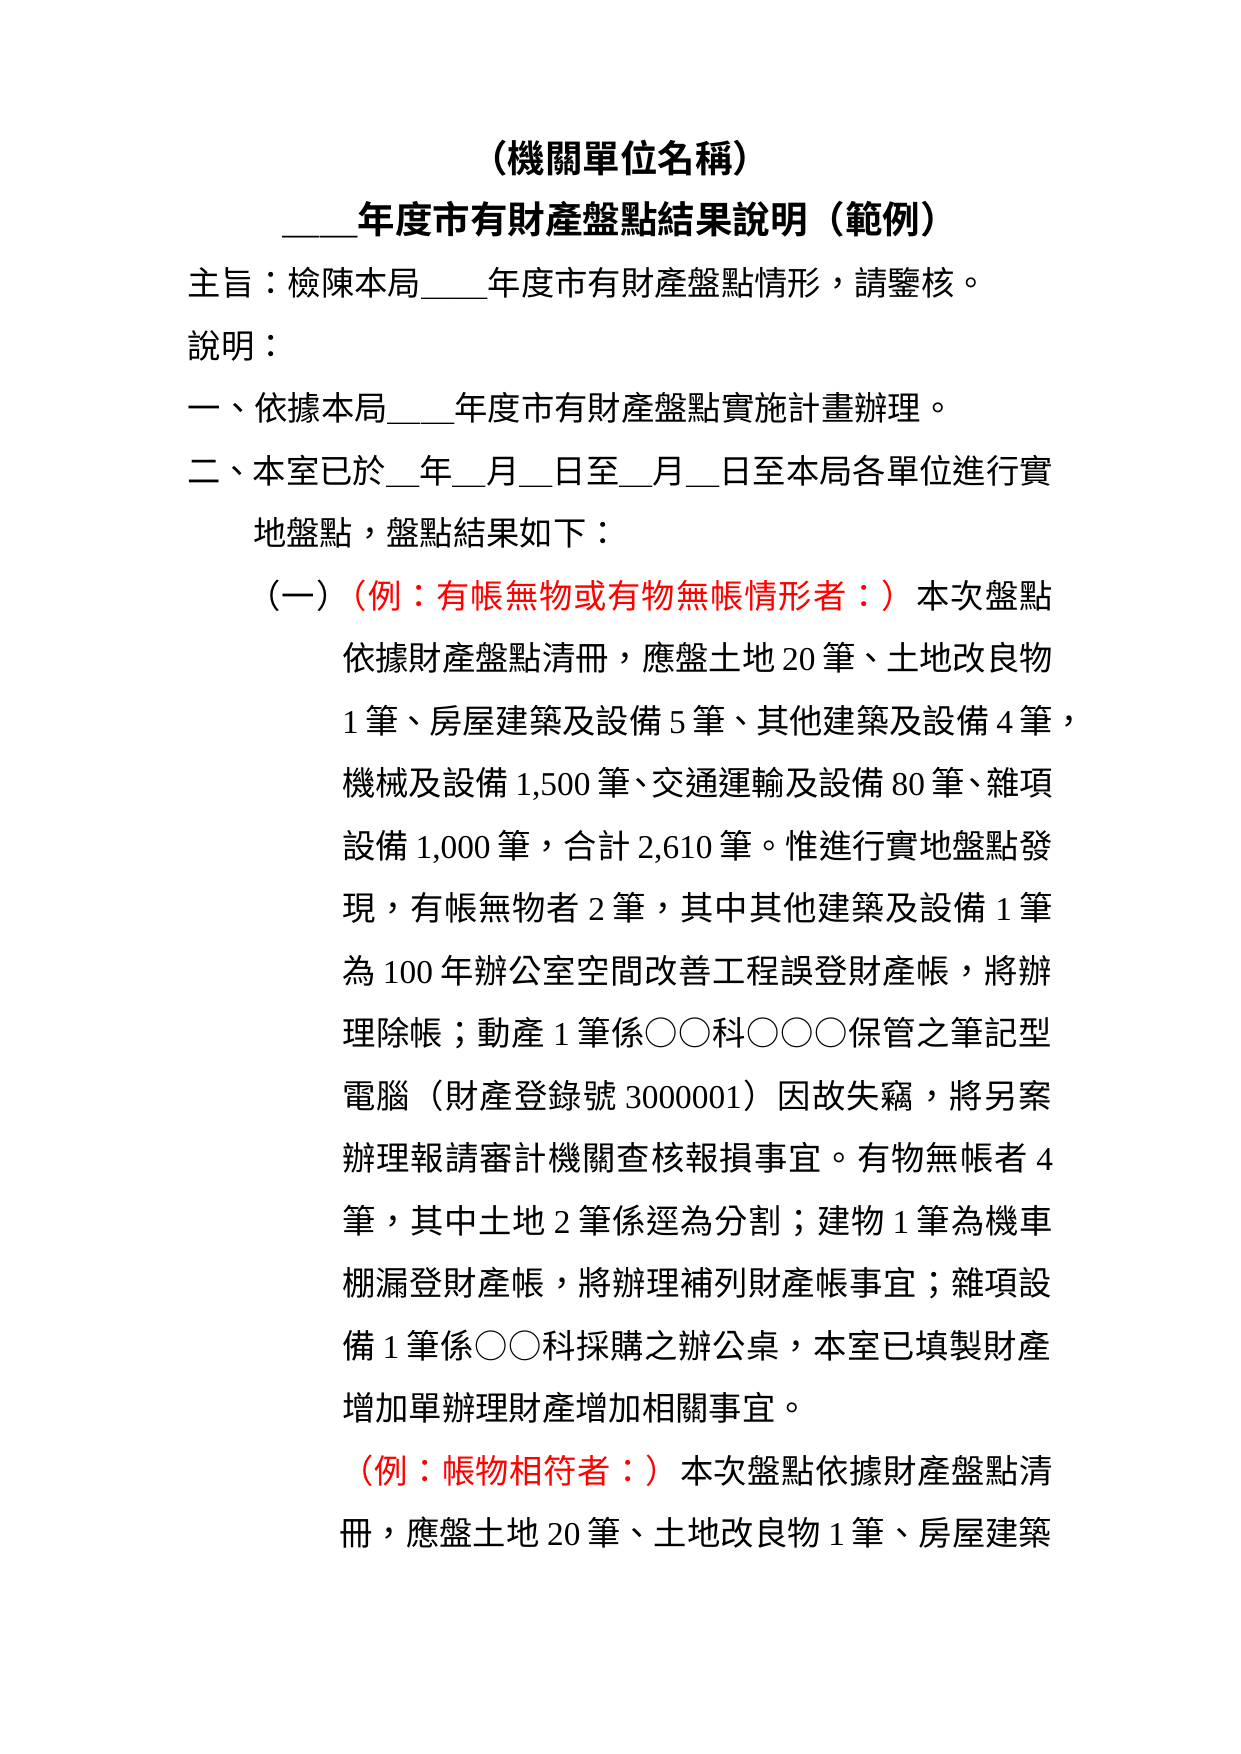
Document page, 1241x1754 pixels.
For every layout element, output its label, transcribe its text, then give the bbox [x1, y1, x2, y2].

text 主旨：檢陳本局＿＿年度市有財產盤點情形，請鑒核。 [187, 246, 1053, 308]
text 二、本室已於＿年＿月＿日至＿月＿日至本局各單位進行實地盤點，盤點結果如下： [187, 433, 1053, 558]
text （例：帳物相符者：）本次盤點依據財產盤點清冊，應盤土地20筆、土地改良物1筆、房屋建築 [339, 1433, 1053, 1558]
text （機關單位名稱） [187, 131, 1053, 183]
text 一、依據本局＿＿年度市有財產盤點實施計畫辦理。 [187, 371, 1053, 433]
text （一）（例：有帳無物或有物無帳情形者：）本次盤點依據財產盤點清冊，應盤土地20筆、土地改良物1筆、房屋建築及設備5筆、其他建築及設備4筆，機械及設備1,500筆、交通運輸及設備80筆、雜項設備1,000筆，合計2,610筆。惟進行實地盤點發現，有帳無物者2筆，其中其他建築及設備1筆為100年辦公室空間改善工程誤登財產帳，將辦理除帳；動產1筆係○○科○○○保管之筆記型電腦（財產登錄號3000001）因故失竊，將另案辦理報請審計機關查核報損事宜。有物無帳者4筆，其中土地2筆係逕為分割；建物1筆為機車棚漏登財產帳，將辦理補列財產帳事宜；雜項設備1筆係○○科採購之辦公桌，本室已填製財產增加單辦理財產增加相關事宜。 [247, 558, 1053, 1433]
text ＿＿年度市有財產盤點結果說明（範例） [187, 183, 1053, 246]
text 說明： [187, 308, 1053, 371]
